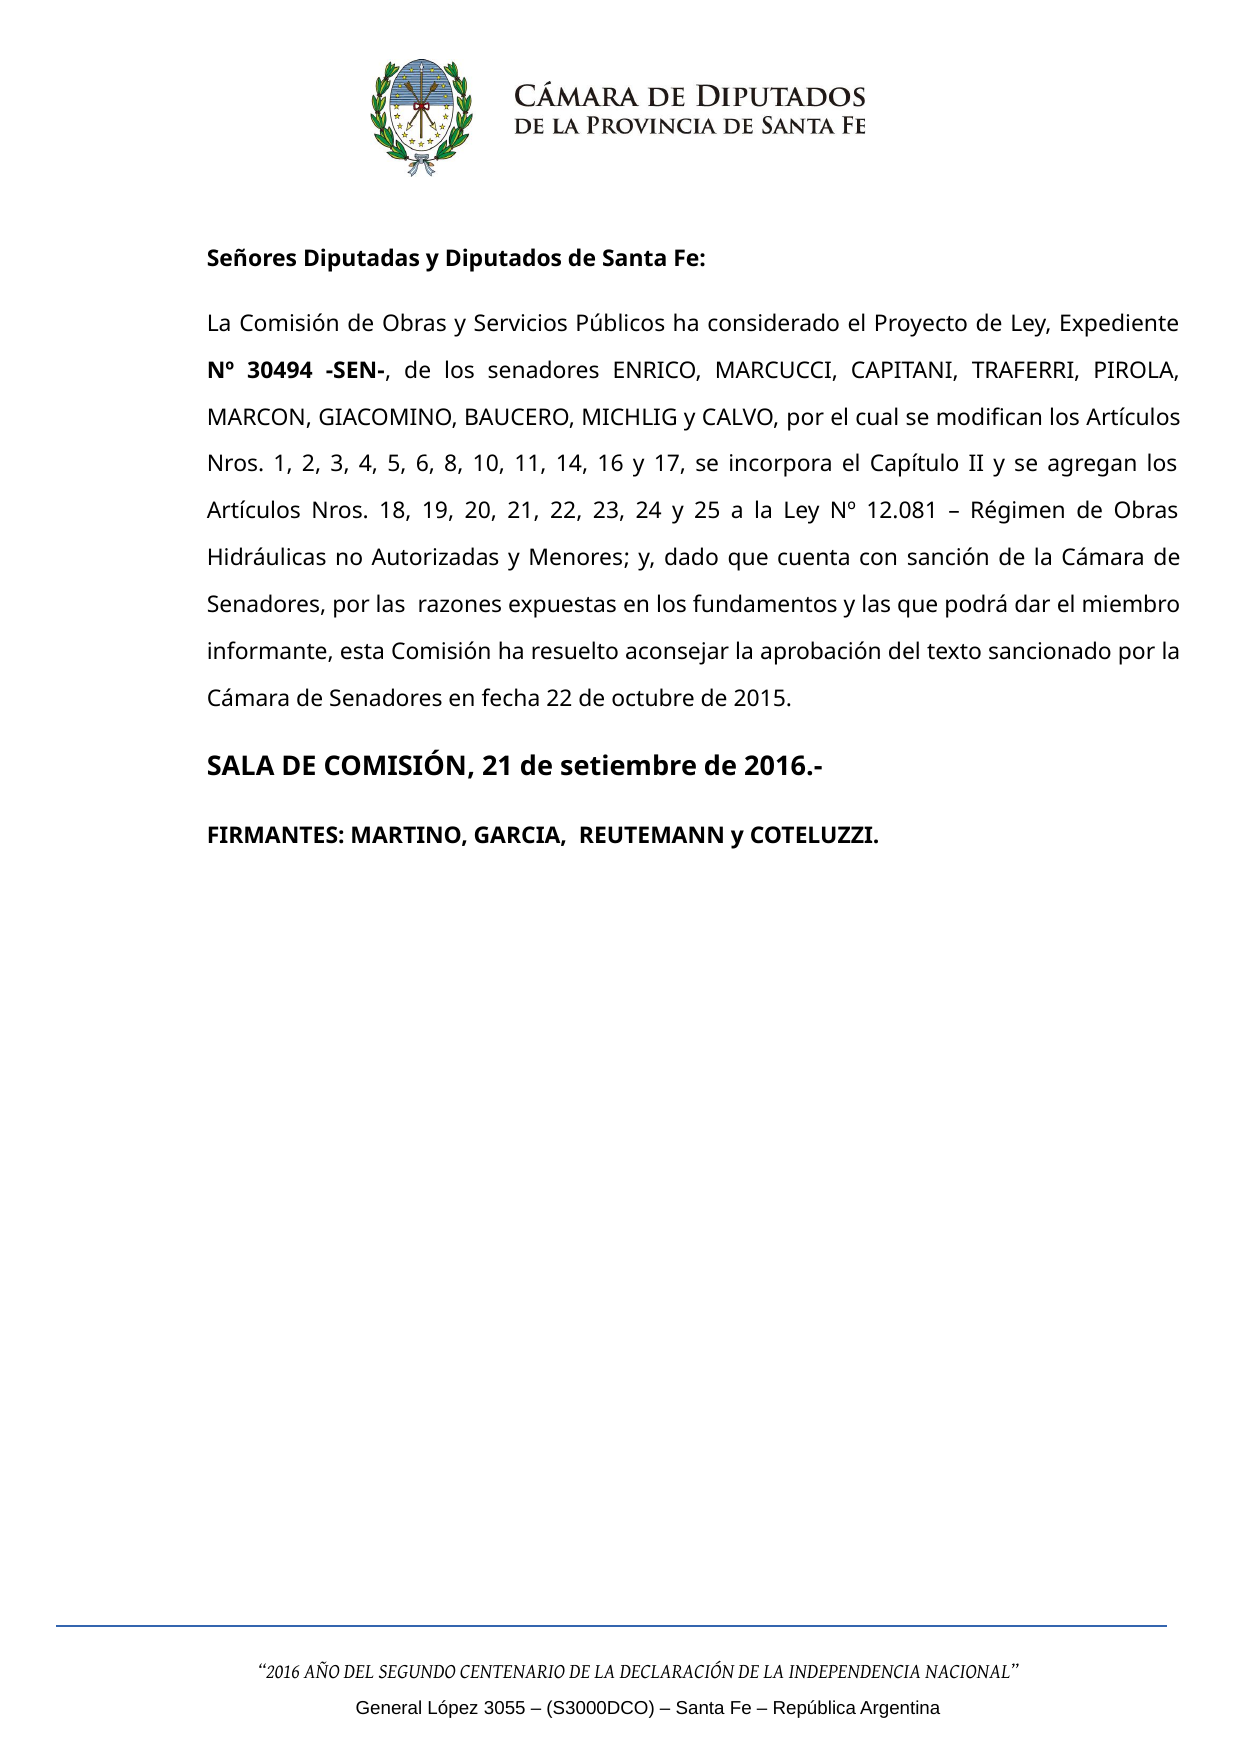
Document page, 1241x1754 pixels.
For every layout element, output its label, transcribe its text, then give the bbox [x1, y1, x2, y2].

text La Comisión de Obras y Servicios Públicos ha considerado el Proyecto de Ley, Expediente Nº 30494 -SEN-, de los senadores ENRICO, MARCUCCI, CAPITANI, TRAFERRI, PIROLA, MARCON, GIACOMINO, BAUCERO, MICHLIG y CALVO, por el cual se modifican los Artículos Nros. 1, 2, 3, 4, 5, 6, 8, 10, 11, 14, 16 y 17, se incorpora el Capítulo II y se agregan los Artículos Nros. 18, 19, 20, 21, 22, 23, 24 y 25 a la Ley Nº 12.081 – Régimen de Obras Hidráulicas no Autorizadas y Menores; y, dado que cuenta con sanción de la Cámara de Senadores, por las razones expuestas en los fundamentos y las que podrá dar el miembro informante, esta Comisión ha resuelto aconsejar la aprobación del texto sancionado por la Cámara de Senadores en fecha 22 de octubre de 2015. [207, 307, 1181, 713]
picture [370, 59, 866, 181]
text SALA DE COMISIÓN, 21 de setiembre de 2016.- [207, 746, 1181, 783]
text FIRMANTES: MARTINO, GARCIA, REUTEMANN y COTELUZZI. [207, 819, 1181, 851]
text Señores Diputadas y Diputados de Santa Fe: [207, 242, 1181, 273]
